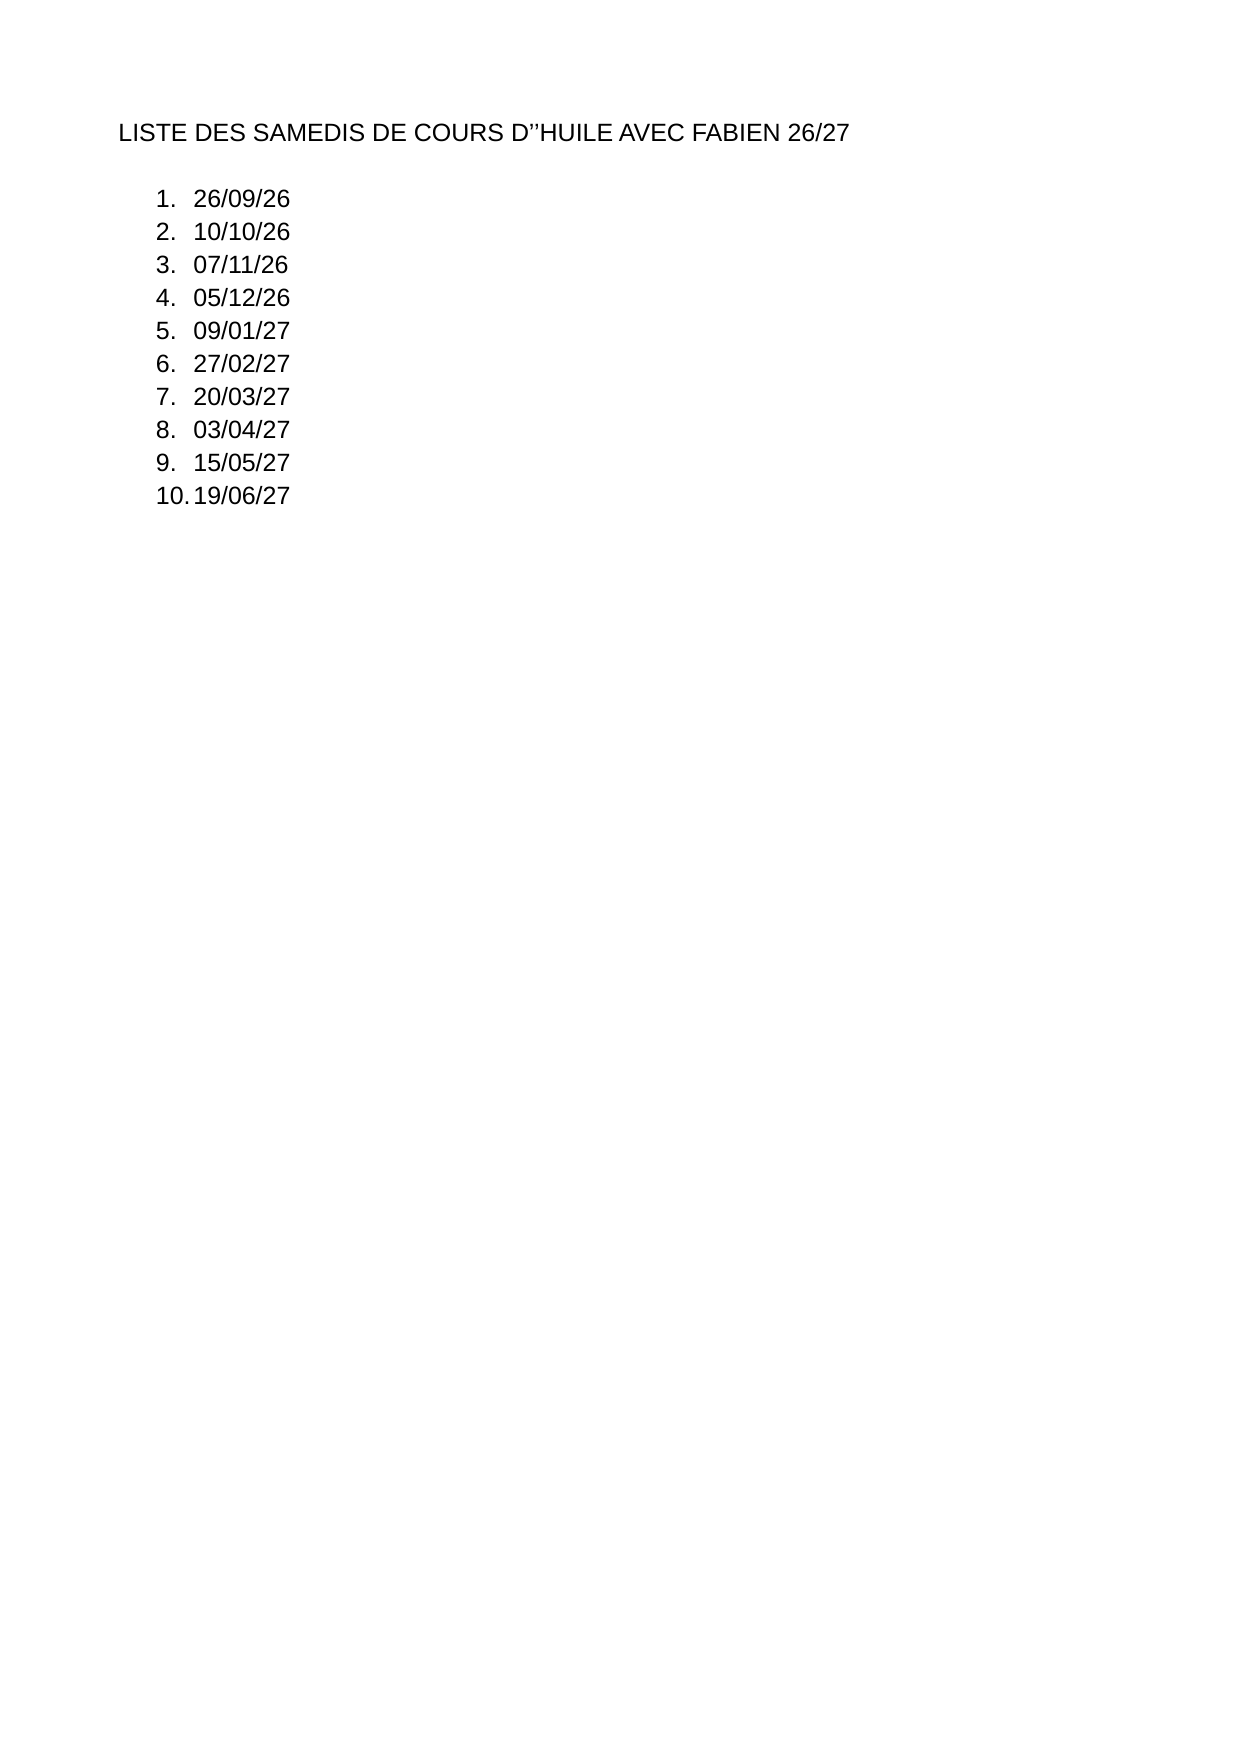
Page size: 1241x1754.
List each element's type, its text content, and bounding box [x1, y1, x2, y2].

list 19/06/27 [156, 481, 1122, 510]
text LISTE DES SAMEDIS DE COURS D’’HUILE AVEC FABIEN 26/27 [118, 118, 1122, 147]
list 10/10/26 [156, 217, 1122, 246]
list 07/11/26 [156, 250, 1122, 279]
list 09/01/27 [156, 316, 1122, 345]
list 15/05/27 [156, 448, 1122, 477]
list 05/12/26 [156, 283, 1122, 312]
list 26/09/26 [156, 184, 1122, 213]
list 27/02/27 [156, 349, 1122, 378]
list 20/03/27 [156, 382, 1122, 411]
list 03/04/27 [156, 415, 1122, 444]
